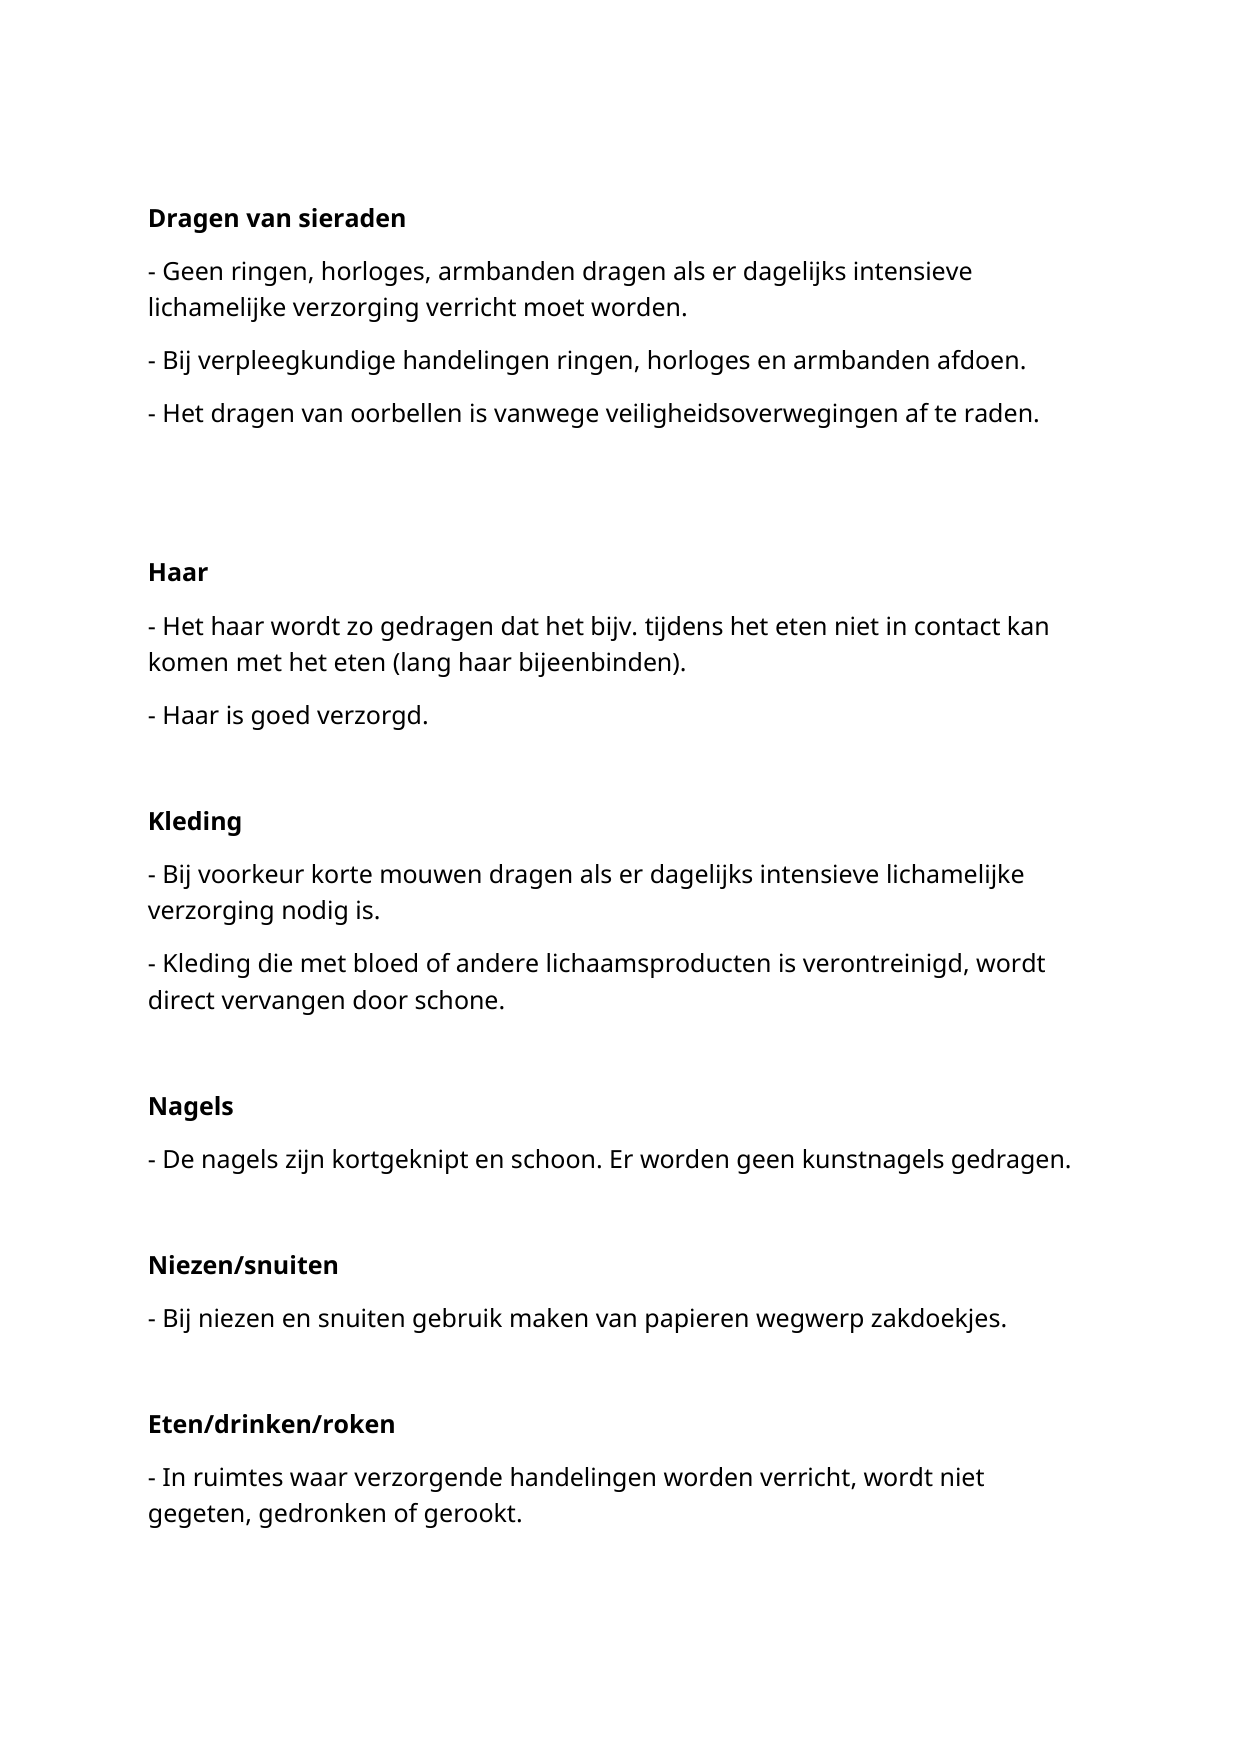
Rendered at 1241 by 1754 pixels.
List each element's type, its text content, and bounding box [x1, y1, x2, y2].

text Kleding [148, 803, 1093, 838]
text Dragen van sieraden [148, 201, 1093, 235]
text Nagels [148, 1088, 1093, 1122]
text - Het dragen van oorbellen is vanwege veiligheidsoverwegingen af te raden. [148, 396, 1093, 430]
text - Geen ringen, horloges, armbanden dragen als er dagelijks intensieve lichamelijke verzorging verricht moet worden. [148, 254, 1093, 324]
text - De nagels zijn kortgeknipt en schoon. Er worden geen kunstnagels gedragen. [148, 1141, 1093, 1175]
text Niezen/snuiten [148, 1247, 1093, 1281]
text Haar [148, 555, 1093, 589]
text - Haar is goed verzorgd. [148, 697, 1093, 732]
text Eten/drinken/roken [148, 1406, 1093, 1441]
text - Bij voorkeur korte mouwen dragen als er dagelijks intensieve lichamelijke verzorging nodig is. [148, 857, 1093, 927]
text - Het haar wordt zo gedragen dat het bijv. tijdens het eten niet in contact kan komen met het eten (lang haar bijeenbinden). [148, 608, 1093, 678]
text - Bij niezen en snuiten gebruik maken van papieren wegwerp zakdoekjes. [148, 1300, 1093, 1334]
text - Bij verpleegkundige handelingen ringen, horloges en armbanden afdoen. [148, 343, 1093, 377]
text - In ruimtes waar verzorgende handelingen worden verricht, wordt niet gegeten, gedronken of gerookt. [148, 1459, 1093, 1530]
text - Kleding die met bloed of andere lichaamsproducten is verontreinigd, wordt direct vervangen door schone. [148, 946, 1093, 1016]
